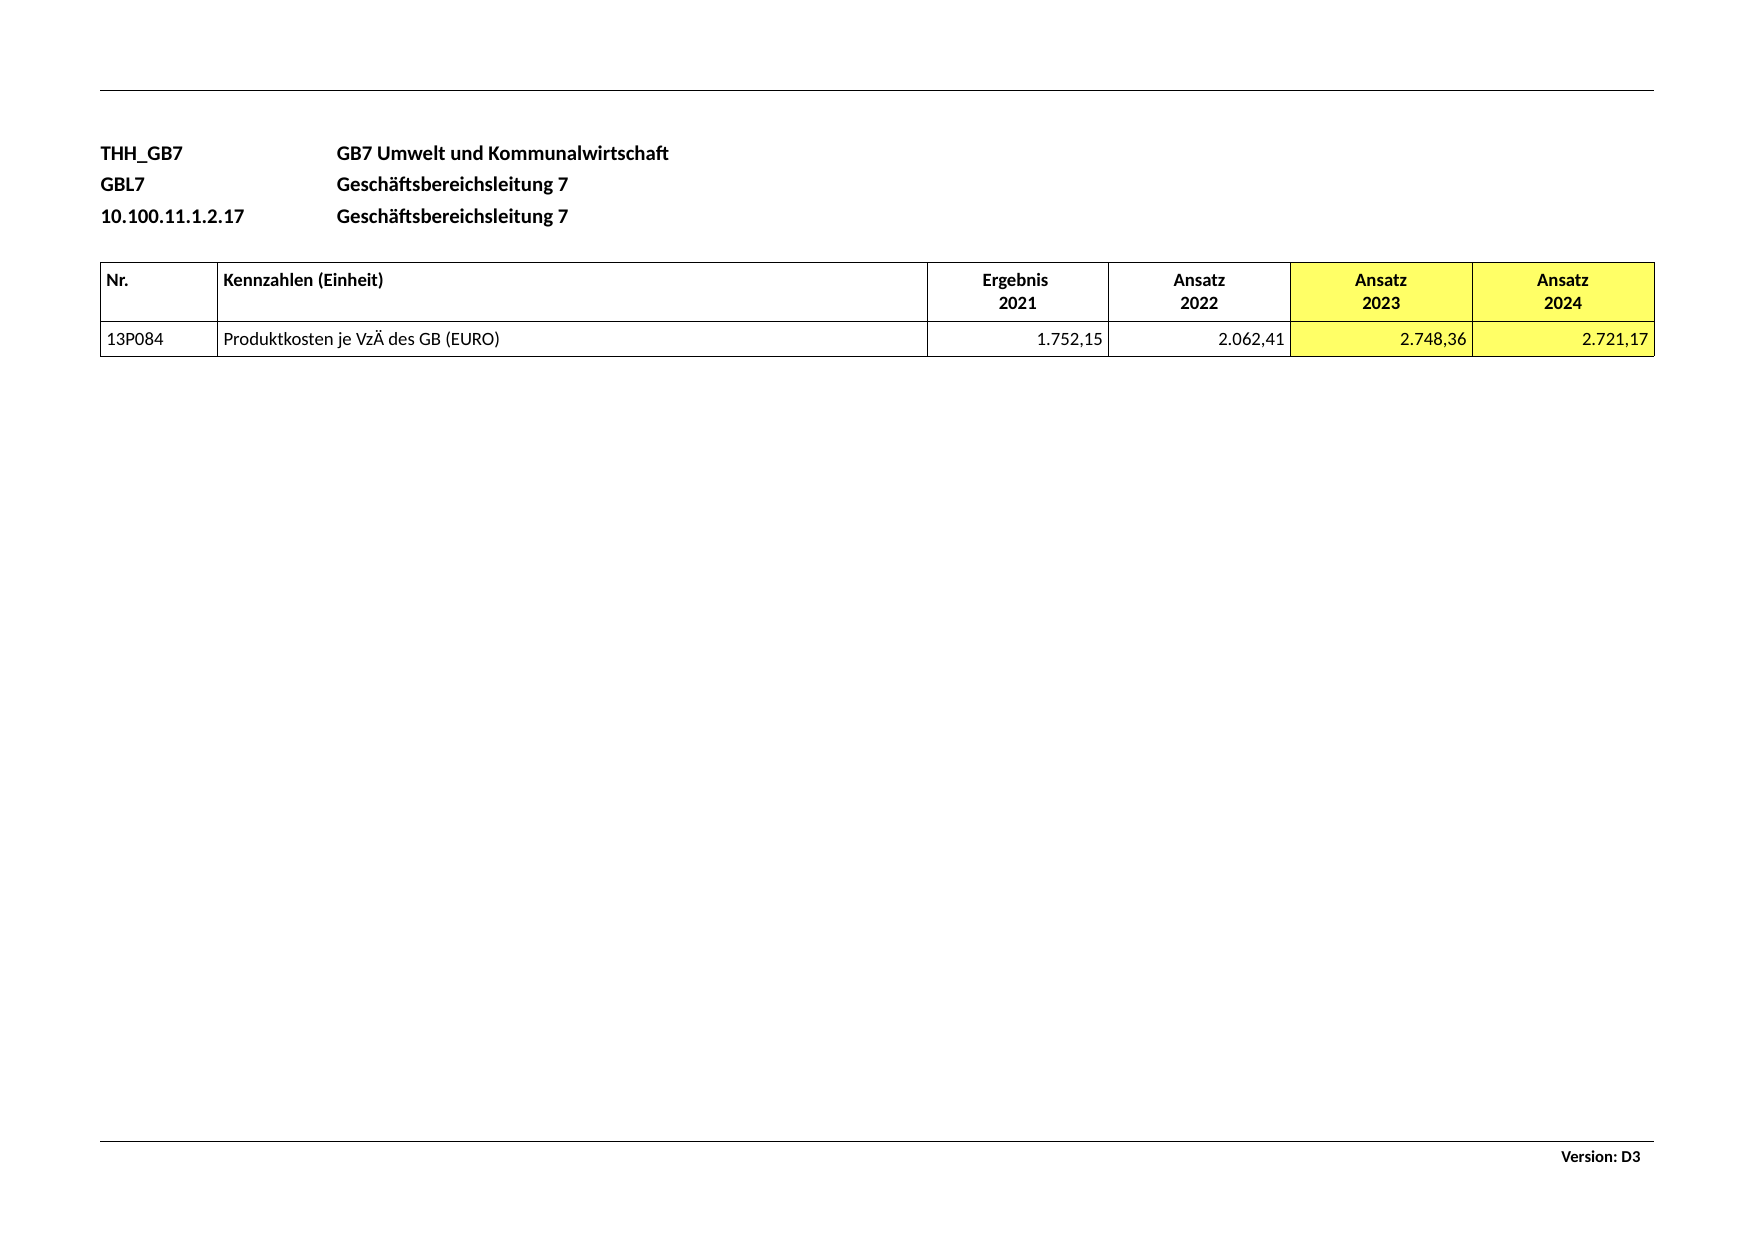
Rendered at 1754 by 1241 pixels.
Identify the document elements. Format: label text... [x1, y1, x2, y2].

table_cell 1.752,15 [928, 322, 1108, 356]
table_cell 2.062,41 [1109, 322, 1290, 356]
table_cell Produktkosten je VzÄ des GB (EURO) [218, 322, 927, 356]
table_cell 2.748,36 [1291, 322, 1472, 356]
text 10.100.11.1.2.17 Geschäftsbereichsleitung 7 [100, 203, 1653, 228]
table_cell 2.721,17 [1473, 322, 1654, 356]
table_cell 13P084 [101, 322, 217, 356]
table_header Kennzahlen (Einheit) [218, 263, 927, 321]
table_header Ansatz 2024 [1473, 263, 1654, 321]
table_header Nr. [101, 263, 217, 321]
table_header Ansatz 2022 [1109, 263, 1290, 321]
text THH_GB7 GB7 Umwelt und Kommunalwirtschaft [100, 140, 1653, 166]
table_header Ansatz 2023 [1291, 263, 1472, 321]
table_header Ergebnis 2021 [928, 263, 1108, 321]
text GBL7 Geschäftsbereichsleitung 7 [100, 172, 1653, 197]
